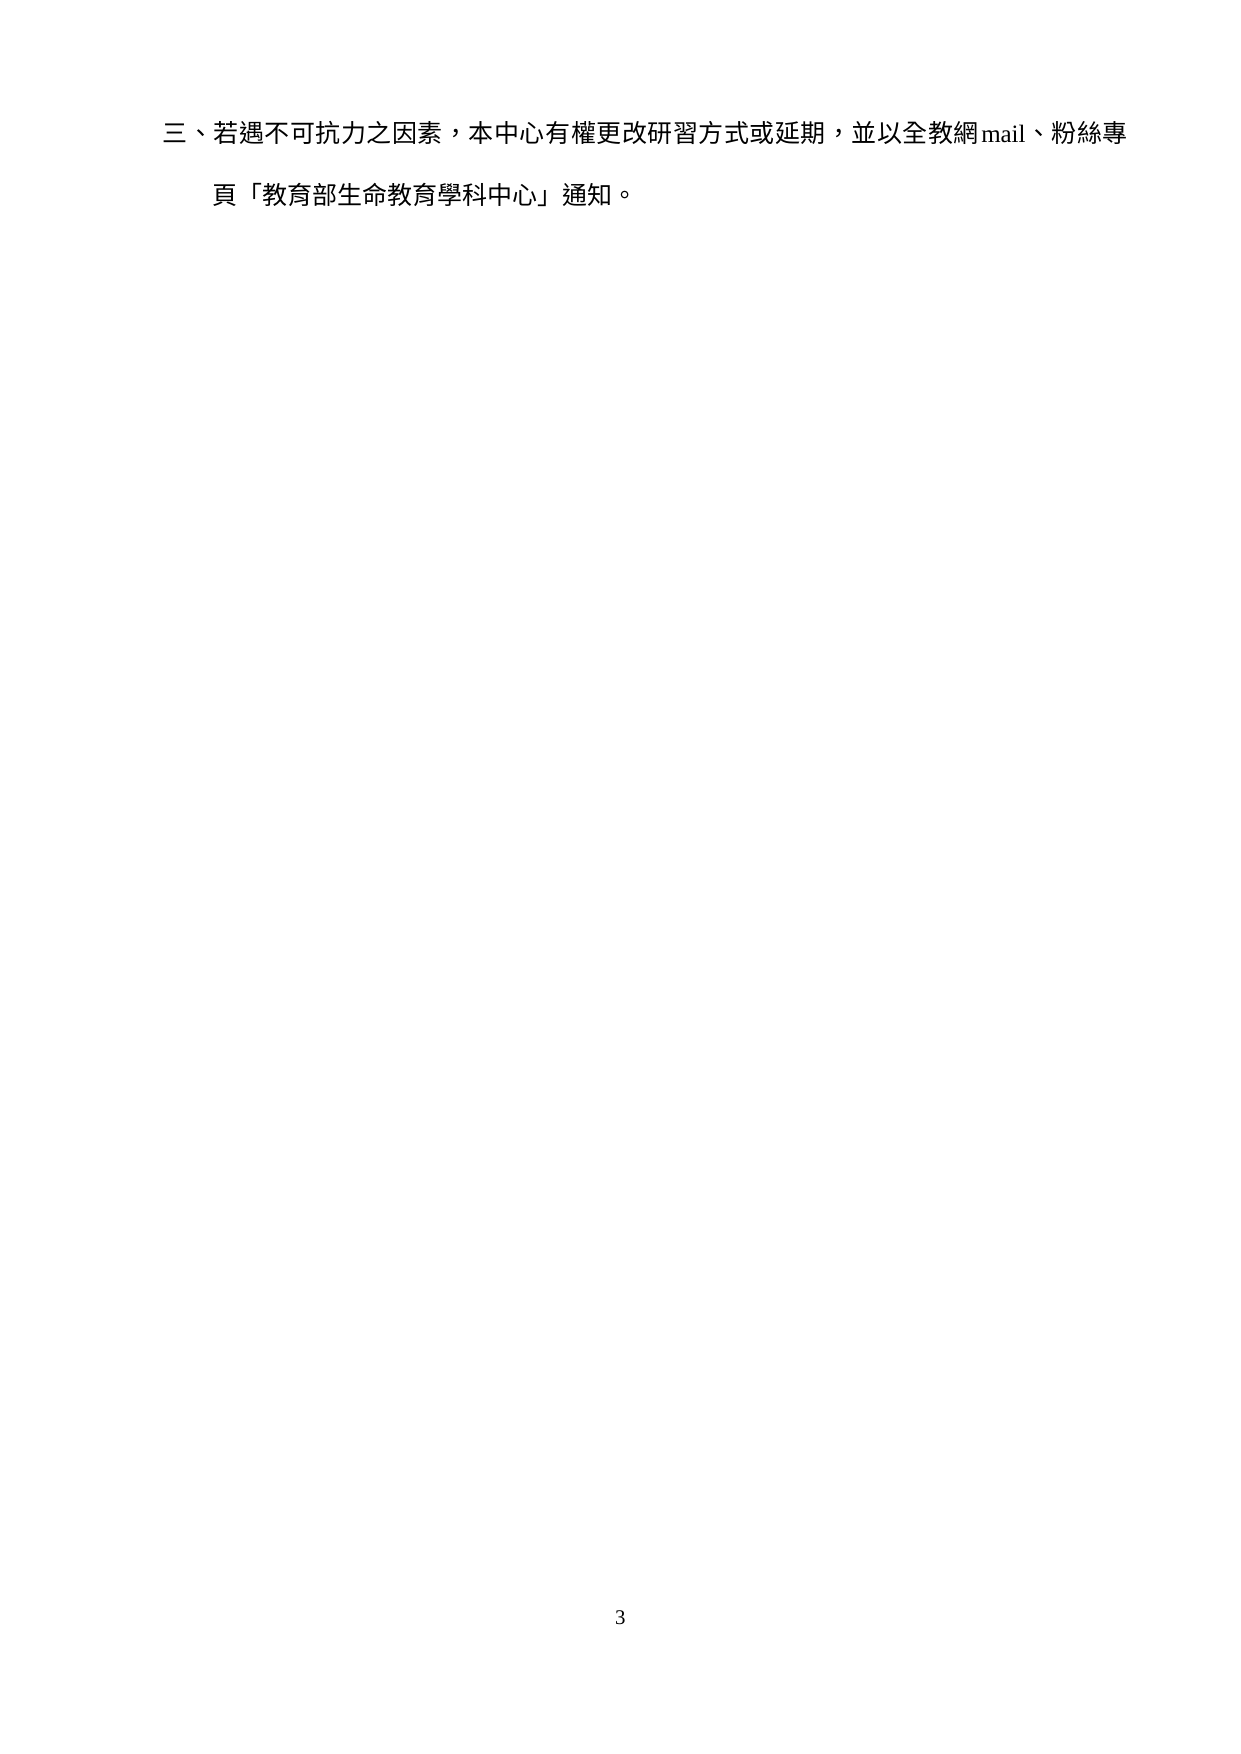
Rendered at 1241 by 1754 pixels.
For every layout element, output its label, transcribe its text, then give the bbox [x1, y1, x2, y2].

text 三、若遇不可抗力之因素，本中心有權更改研習方式或延期，並以全教網mail、粉絲專頁「教育部生命教育學科中心」通知。 [162, 89, 1128, 214]
